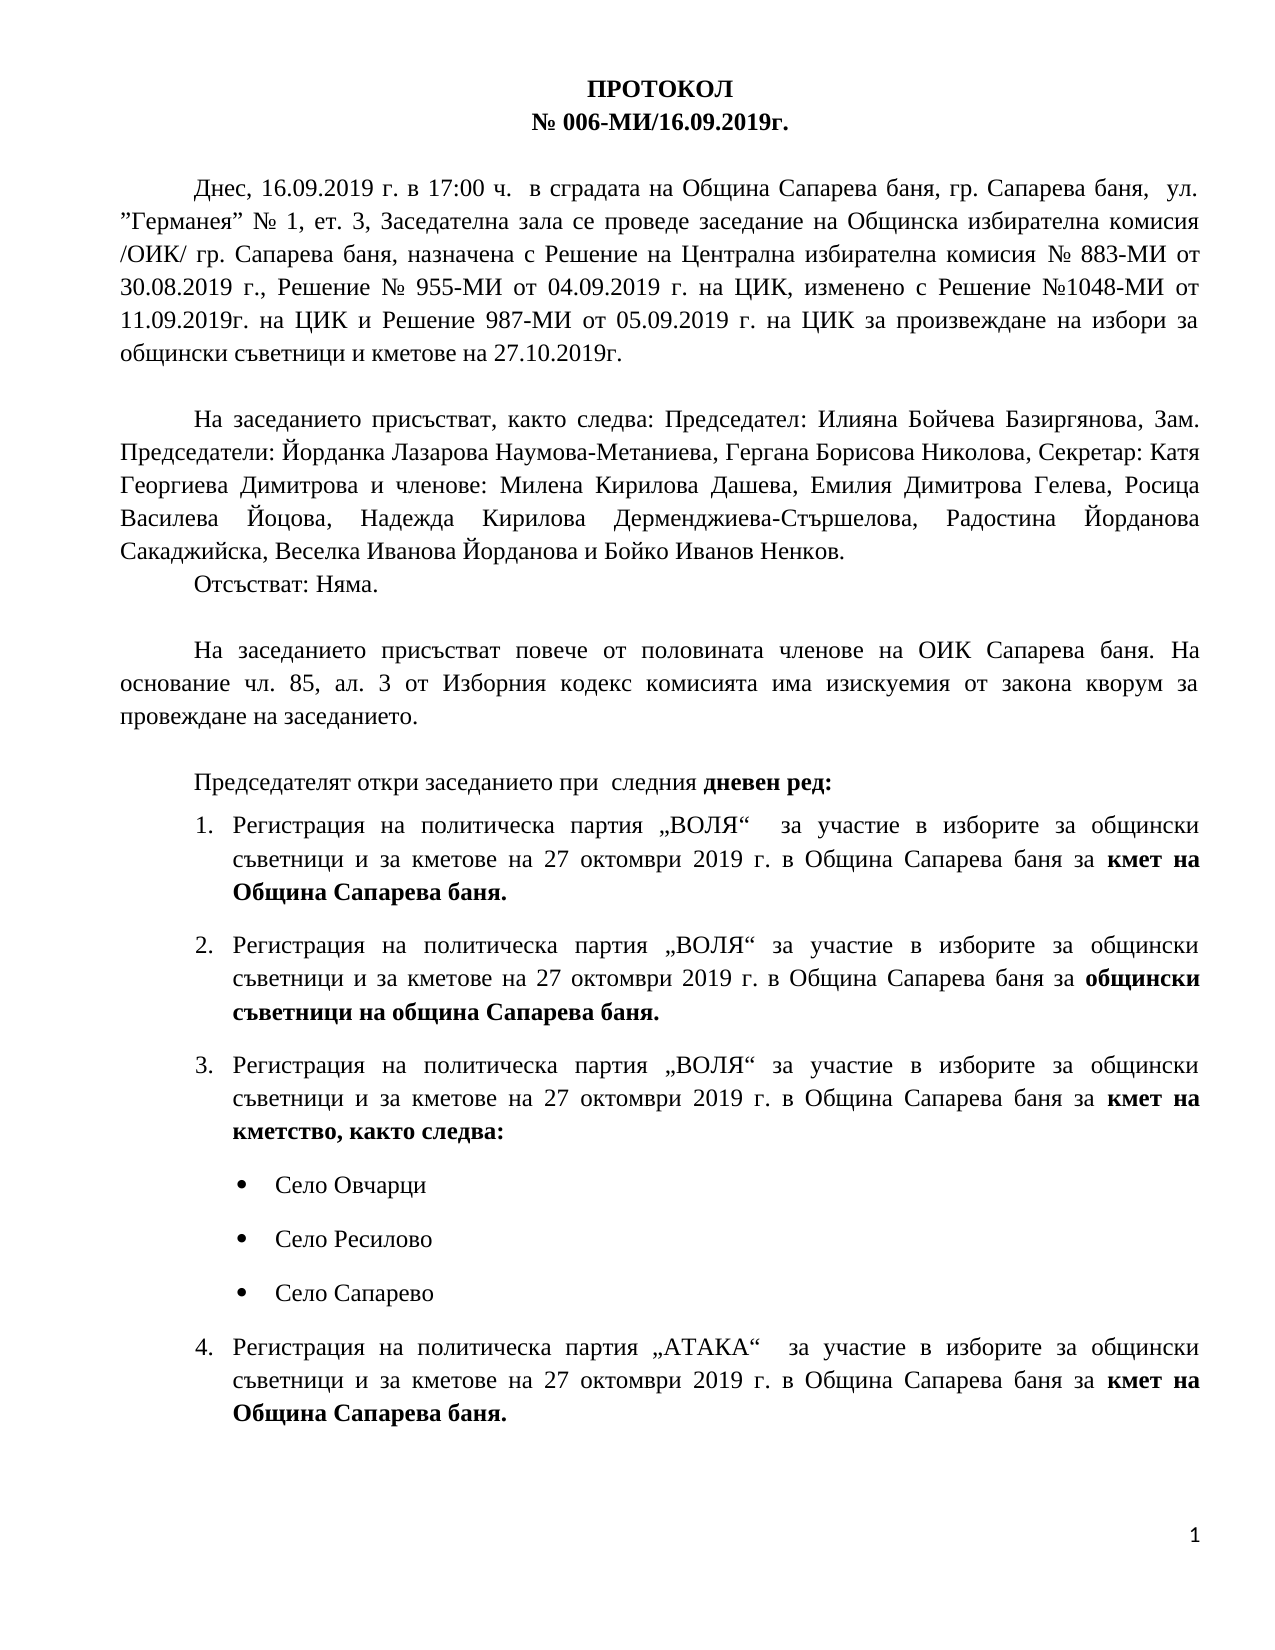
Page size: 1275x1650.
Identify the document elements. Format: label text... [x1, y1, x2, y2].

text № 006-МИ/16.09.2019г. [120, 107, 1200, 136]
text Председателят откри заседанието при следния дневен ред: [120, 767, 1200, 796]
text На заседанието присъстват повече от половината членове на ОИК Сапарева баня. На основание чл. 85, ал. 3 от Изборния кодекс комисията има изискуемия от закона кворум за провеждане на заседанието. [120, 635, 1200, 730]
list Регистрация на политическа партия „ВОЛЯ“ за участие в изборите за общински съветници и за кметове на 27 октомври 2019 г. в Община Сапарева баня за кмет на Община Сапарева баня. [195, 811, 1200, 905]
list Село Ресилово [237, 1224, 1200, 1253]
subtitle ПРОТОКОЛ [120, 74, 1200, 102]
list Регистрация на политическа партия „АТАКА“ за участие в изборите за общински съветници и за кметове на 27 октомври 2019 г. в Община Сапарева баня за кмет на Община Сапарева баня. [195, 1332, 1200, 1427]
list Село Овчарци [237, 1170, 1200, 1199]
text Днес, 16.09.2019 г. в 17:00 ч. в сградата на Община Сапарева баня, гр. Сапарева баня, ул. ”Германея” № 1, ет. 3, Заседателна зала се проведе заседание на Общинска избирателна комисия /ОИК/ гр. Сапарева баня, назначена с Решение на Централна избирателна комисия № 883-МИ от 30.08.2019 г., Решение № 955-МИ от 04.09.2019 г. на ЦИК, изменено с Решение №1048-МИ от 11.09.2019г. на ЦИК и Решение 987-МИ от 05.09.2019 г. на ЦИК за произвеждане на избори за общински съветници и кметове на 27.10.2019г. [120, 173, 1200, 367]
list Регистрация на политическа партия „ВОЛЯ“ за участие в изборите за общински съветници и за кметове на 27 октомври 2019 г. в Община Сапарева баня за кмет на кметство, както следва: [195, 1050, 1200, 1145]
text На заседанието присъстват, както следва: Председател: Илияна Бойчева Базиргянова, Зам. Председатели: Йорданка Лазарова Наумова-Метаниева, Гергана Борисова Николова, Секретар: Катя Георгиева Димитрова и членове: Милена Кирилова Дашева, Емилия Димитрова Гелева, Росица Василева Йоцова, Надежда Кирилова Дерменджиева-Стършелова, Радостина Йорданова Сакаджийска, Веселка Иванова Йорданова и Бойко Иванов Ненков. [120, 404, 1200, 565]
list Регистрация на политическа партия „ВОЛЯ“ за участие в изборите за общински съветници и за кметове на 27 октомври 2019 г. в Община Сапарева баня за общински съветници на община Сапарева баня. [195, 931, 1200, 1025]
text Отсъстват: Няма. [120, 569, 1200, 598]
list Село Сапарево [237, 1278, 1200, 1307]
